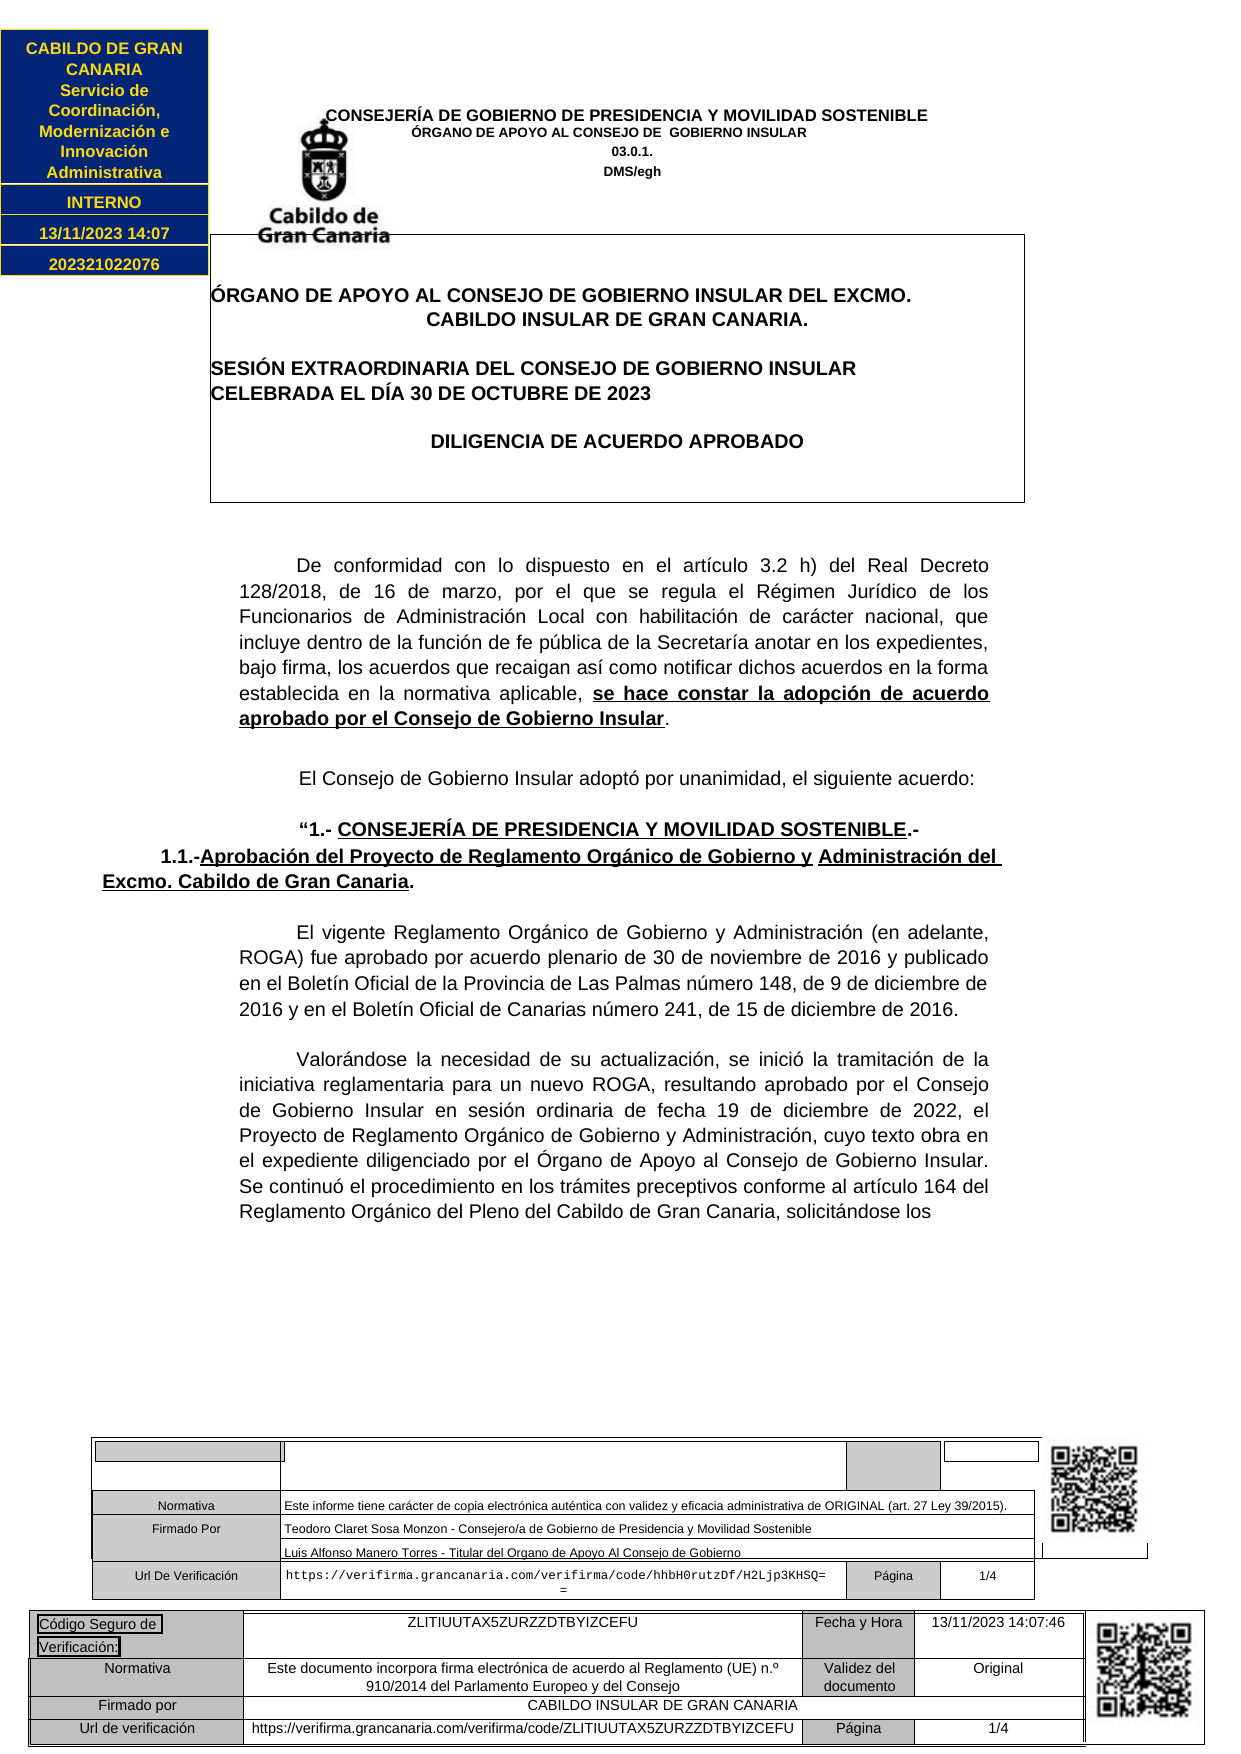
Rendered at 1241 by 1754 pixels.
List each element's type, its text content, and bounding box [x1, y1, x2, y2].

picture [240, 235, 408, 255]
text De conformidad con lo dispuesto en el artículo 3.2 h) del Real Decreto 128/2018, de 16 de marzo, por el que se regula el Régimen Jurídico de los Funcionarios de Administración Local con habilitación de carácter nacional, que incluye dentro de la función de fe pública de la Secretaría anotar en los expedientes, bajo firma, los acuerdos que recaigan así como notificar dichos acuerdos en la forma establecida en la normativa aplicable, se hace constar la adopción de acuerdo aprobado por el Consejo de Gobierno Insular. [239, 554, 990, 729]
text Valorándose la necesidad de su actualización, se inició la tramitación de la iniciativa reglamentaria para un nuevo ROGA, resultando aprobado por el Consejo de Gobierno Insular en sesión ordinaria de fecha 19 de diciembre de 2022, el Proyecto de Reglamento Orgánico de Gobierno y Administración, cuyo texto obra en el expediente diligenciado por el Órgano de Apoyo al Consejo de Gobierno Insular. Se continuó el procedimiento en los trámites preceptivos conforme al artículo 164 del Reglamento Orgánico del Pleno del Cabildo de Gran Canaria, solicitándose los [239, 1048, 990, 1223]
text DILIGENCIA DE ACUERDO APROBADO [211, 430, 1024, 453]
table_cell 13/11/2023 14:07 [1, 215, 208, 244]
text SESIÓN EXTRAORDINARIA DEL CONSEJO DE GOBIERNO INSULAR [211, 356, 1024, 380]
table_header CABILDO DE GRAN CANARIA Servicio de Coordinación, Modernización e Innovación Administrativa [1, 30, 208, 183]
text “1.- CONSEJERÍA DE PRESIDENCIA Y MOVILIDAD SOSTENIBLE.- [299, 818, 1024, 841]
table_cell 202321022076 [1, 246, 208, 275]
text 1.1.-Aprobación del Proyecto de Reglamento Orgánico de Gobierno y Administración del Excmo. Cabildo de Gran Canaria. [102, 844, 1024, 893]
text 2016 y en el Boletín Oficial de Canarias número 241, de 15 de diciembre de 2016. [239, 997, 990, 1020]
picture [1087, 1613, 1203, 1729]
text El vigente Reglamento Orgánico de Gobierno y Administración (en adelante, ROGA) fue aprobado por acuerdo plenario de 30 de noviembre de 2016 y publicado en el Boletín Oficial de la Provincia de Las Palmas número 148, de 9 de diciembre de [239, 921, 990, 994]
text ÓRGANO DE APOYO AL CONSEJO DE GOBIERNO INSULAR DEL EXCMO. [211, 283, 1024, 306]
picture [240, 105, 408, 234]
picture [1042, 1437, 1148, 1543]
text CABILDO INSULAR DE GRAN CANARIA. [211, 307, 1024, 331]
text El Consejo de Gobierno Insular adoptó por unanimidad, el siguiente acuerdo: [299, 767, 990, 789]
table_cell INTERNO [1, 185, 208, 214]
text CELEBRADA EL DÍA 30 DE OCTUBRE DE 2023 [211, 381, 1024, 404]
